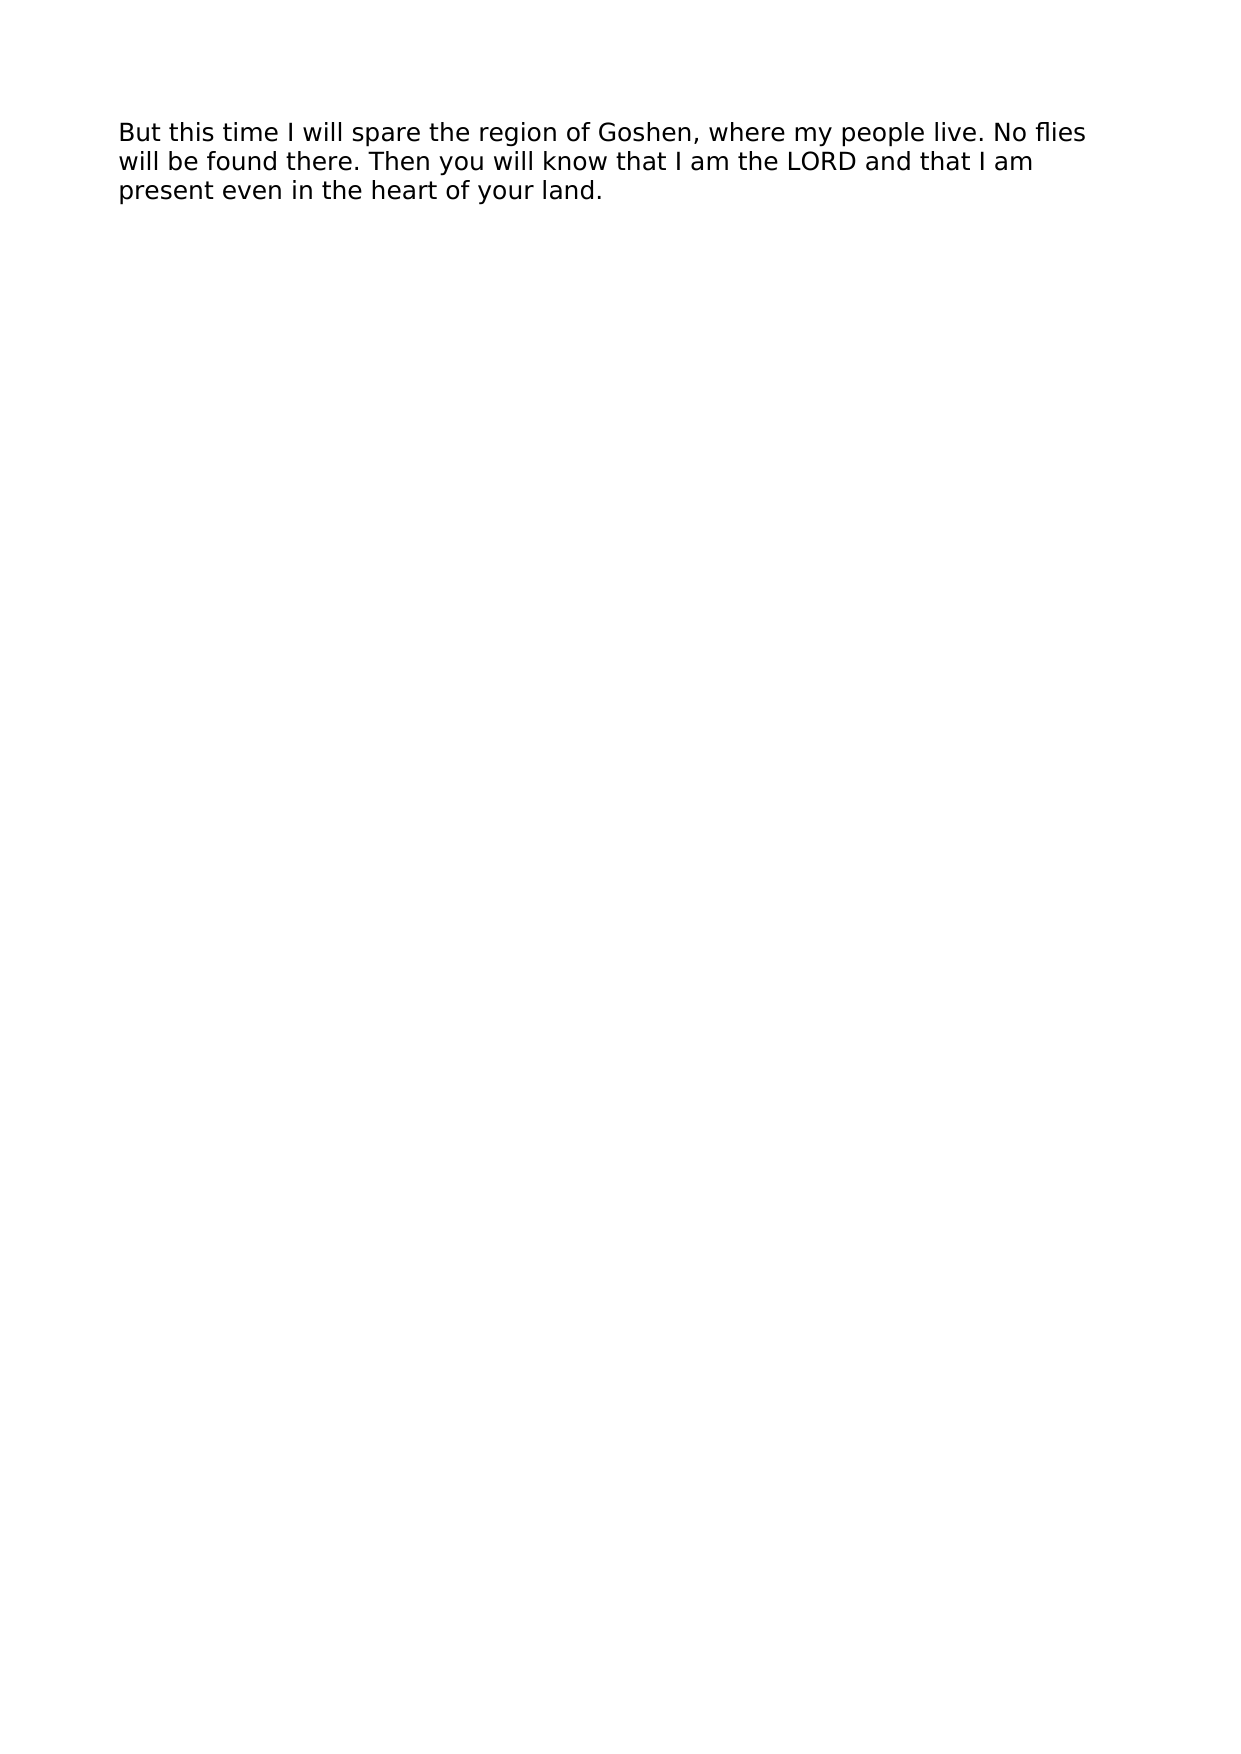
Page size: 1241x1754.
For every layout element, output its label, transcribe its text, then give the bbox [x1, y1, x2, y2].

text But this time I will spare the region of Goshen, where my people live. No flies will be found there. Then you will know that I am the LORD and that I am present even in the heart of your land. [118, 118, 1122, 206]
